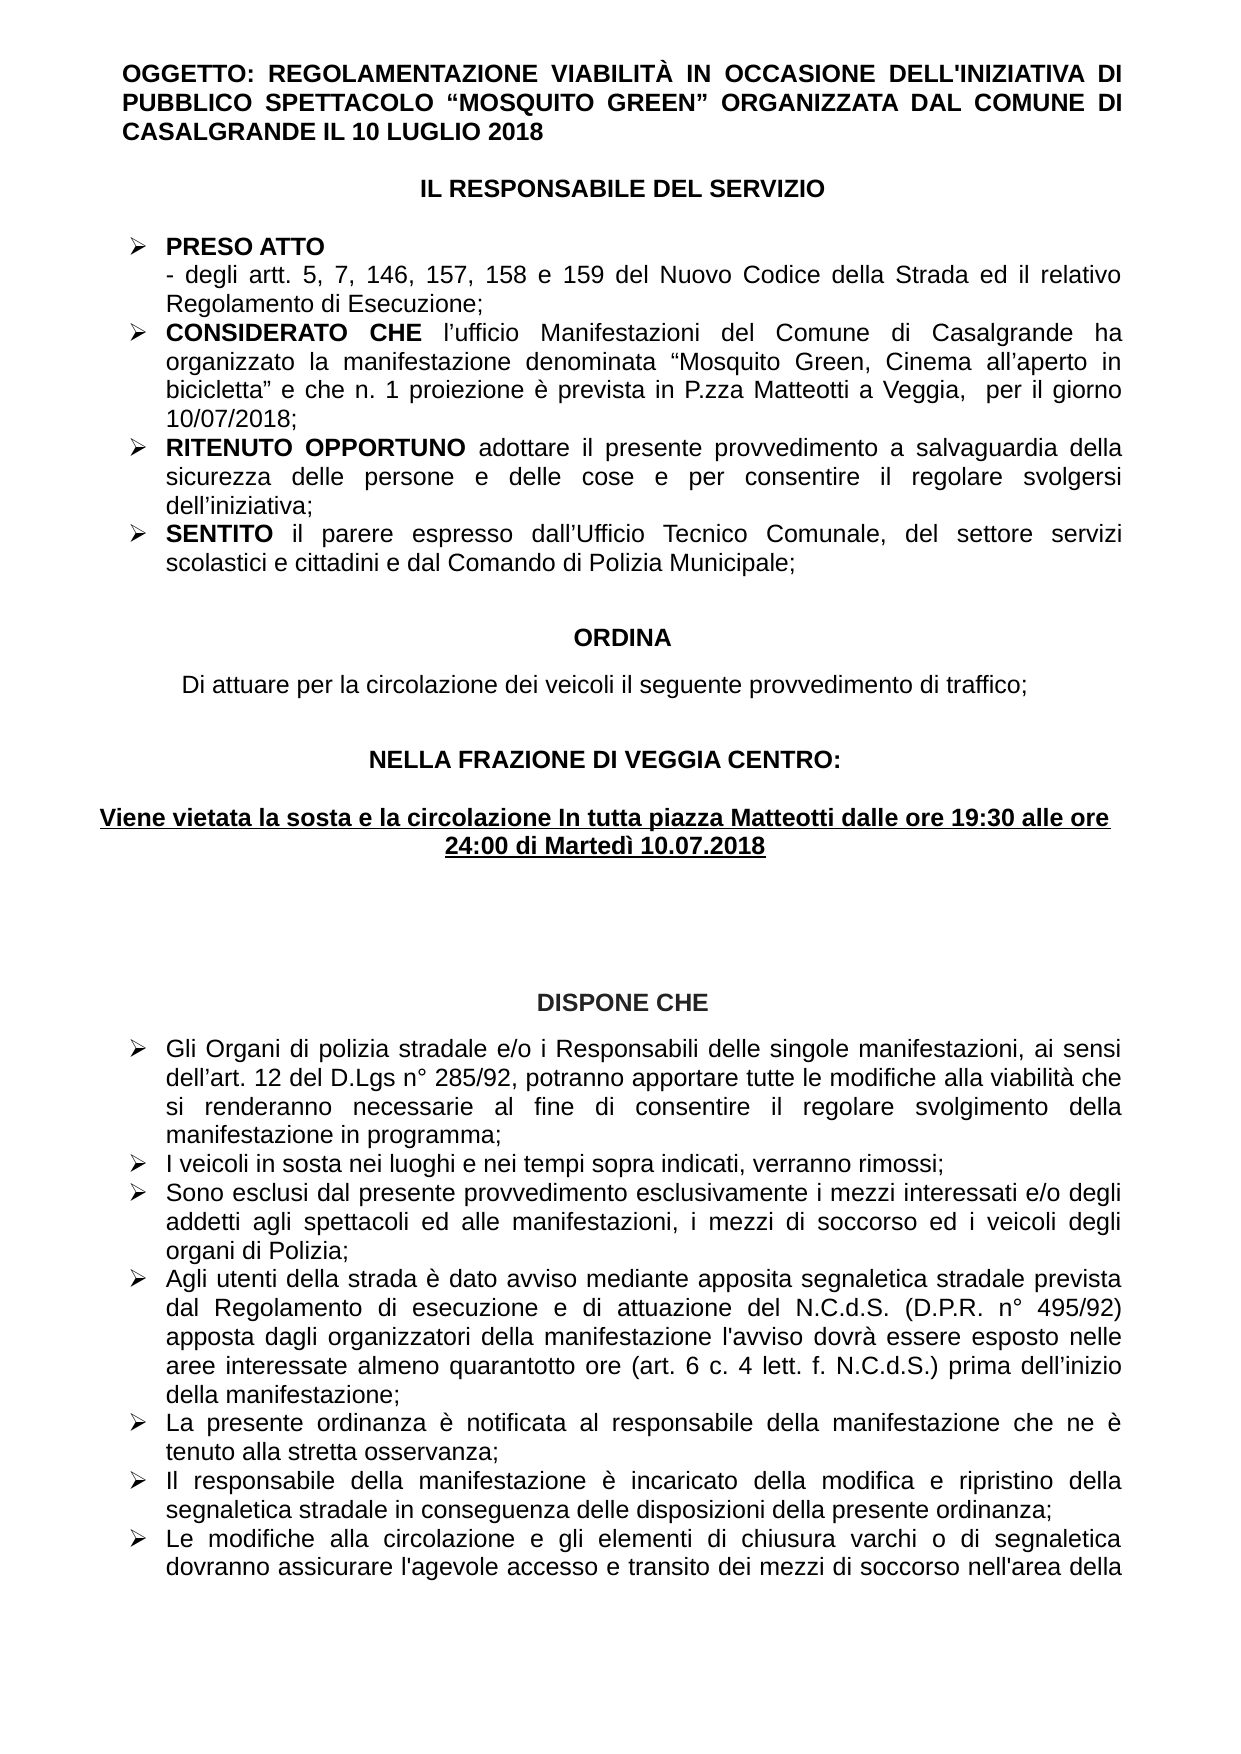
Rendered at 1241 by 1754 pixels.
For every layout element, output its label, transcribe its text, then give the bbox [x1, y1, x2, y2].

text DISPONE CHE [122, 988, 1123, 1016]
text ORDINA [122, 623, 1123, 652]
list Le modifiche alla circolazione e gli elementi di chiusura varchi o di segnaletica dovranno assicurare l'agevole accesso e transito dei mezzi di soccorso nell'area della [128, 1523, 1123, 1581]
list - degli artt. 5, 7, 146, 157, 158 e 159 del Nuovo Codice della Strada ed il relativo Regolamento di Esecuzione; [128, 260, 1123, 318]
text Viene vietata la sosta e la circolazione In tutta piazza Matteotti dalle ore 19:30 alle ore [86, 803, 1123, 831]
text Di attuare per la circolazione dei veicoli il seguente provvedimento di traffico; [86, 670, 1123, 699]
list Il responsabile della manifestazione è incaricato della modifica e ripristino della segnaletica stradale in conseguenza delle disposizioni della presente ordinanza; [128, 1466, 1123, 1523]
list CONSIDERATO CHE l’ufficio Manifestazioni del Comune di Casalgrande ha organizzato la manifestazione denominata “Mosquito Green, Cinema all’aperto in bicicletta” e che n. 1 proiezione è prevista in P.zza Matteotti a Veggia, per il giorno 10/07/2018; [128, 318, 1123, 433]
list Gli Organi di polizia stradale e/o i Responsabili delle singole manifestazioni, ai sensi dell’art. 12 del D.Lgs n° 285/92, potranno apportare tutte le modifiche alla viabilità che si renderanno necessarie al fine di consentire il regolare svolgimento della manifestazione in programma; [128, 1034, 1123, 1149]
text NELLA FRAZIONE DI VEGGIA CENTRO: [86, 745, 1123, 774]
list SENTITO il parere espresso dall’Ufficio Tecnico Comunale, del settore servizi scolastici e cittadini e dal Comando di Polizia Municipale; [128, 519, 1123, 577]
text 24:00 di Martedì 10.07.2018 [86, 831, 1123, 860]
text IL RESPONSABILE DEL SERVIZIO [122, 174, 1123, 203]
text OGGETTO: REGOLAMENTAZIONE VIABILITÀ IN OCCASIONE DELL'INIZIATIVA DI PUBBLICO SPETTACOLO “MOSQUITO GREEN” ORGANIZZATA DAL COMUNE DI CASALGRANDE IL 10 LUGLIO 2018 [122, 59, 1123, 145]
list Agli utenti della strada è dato avviso mediante apposita segnaletica stradale prevista dal Regolamento di esecuzione e di attuazione del N.C.d.S. (D.P.R. n° 495/92) apposta dagli organizzatori della manifestazione l'avviso dovrà essere esposto nelle aree interessate almeno quarantotto ore (art. 6 c. 4 lett. f. N.C.d.S.) prima dell’inizio della manifestazione; [128, 1264, 1123, 1408]
list RITENUTO OPPORTUNO adottare il presente provvedimento a salvaguardia della sicurezza delle persone e delle cose e per consentire il regolare svolgersi dell’iniziativa; [128, 433, 1123, 519]
list Sono esclusi dal presente provvedimento esclusivamente i mezzi interessati e/o degli addetti agli spettacoli ed alle manifestazioni, i mezzi di soccorso ed i veicoli degli organi di Polizia; [128, 1178, 1123, 1264]
list PRESO ATTO [128, 232, 1123, 260]
list La presente ordinanza è notificata al responsabile della manifestazione che ne è tenuto alla stretta osservanza; [128, 1408, 1123, 1466]
list I veicoli in sosta nei luoghi e nei tempi sopra indicati, verranno rimossi; [128, 1149, 1123, 1178]
